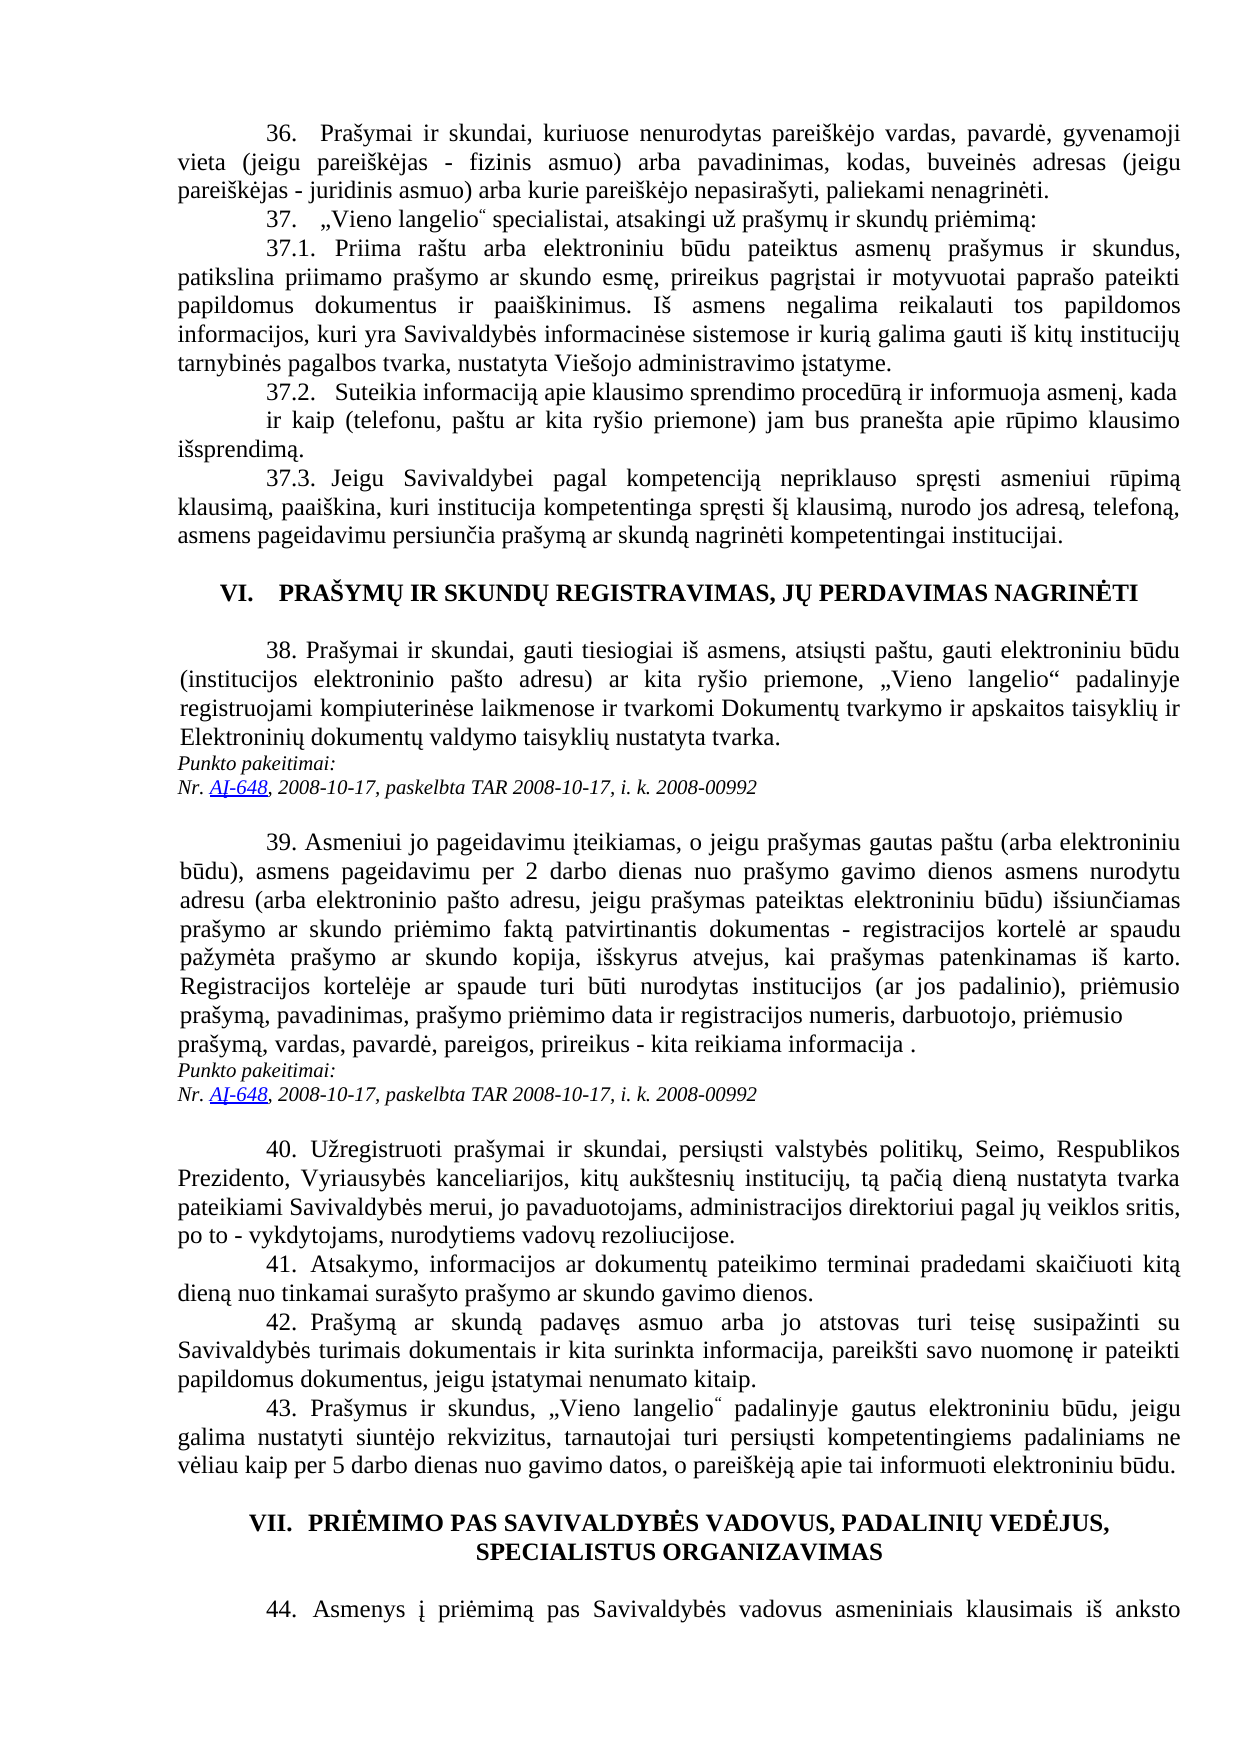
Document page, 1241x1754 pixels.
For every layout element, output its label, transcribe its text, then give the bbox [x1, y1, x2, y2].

text ir kaip (telefonu, paštu ar kita ryšio priemone) jam bus pranešta apie rūpimo klausimo išsprendimą. [177, 406, 1181, 463]
text 37.2. Suteikia informaciją apie klausimo sprendimo procedūrą ir informuoja asmenį, kada [177, 377, 1181, 406]
text Punkto pakeitimai: [177, 1057, 1181, 1082]
text 41. Atsakymo, informacijos ar dokumentų pateikimo terminai pradedami skaičiuoti kitą dieną nuo tinkamai surašyto prašymo ar skundo gavimo dienos. [177, 1249, 1181, 1307]
text 39. Asmeniui jo pageidavimu įteikiamas, o jeigu prašymas gautas paštu (arba elektroniniu būdu), asmens pageidavimu per 2 darbo dienas nuo prašymo gavimo dienos asmens nurodytu adresu (arba elektroninio pašto adresu, jeigu prašymas pateiktas elektroniniu būdu) išsiunčiamas prašymo ar skundo priėmimo faktą patvirtinantis dokumentas - registracijos kortelė ar spaudu pažymėta prašymo ar skundo kopija, išskyrus atvejus, kai prašymas patenkinamas iš karto. Registracijos kortelėje ar spaude turi būti nurodytas institucijos (ar jos padalinio), priėmusio prašymą, pavadinimas, prašymo priėmimo data ir registracijos numeris, darbuotojo, priėmusio [179, 827, 1181, 1029]
text 37.3. Jeigu Savivaldybei pagal kompetenciją nepriklauso spręsti asmeniui rūpimą klausimą, paaiškina, kuri institucija kompetentinga spręsti šį klausimą, nurodo jos adresą, telefoną, asmens pageidavimu persiunčia prašymą ar skundą nagrinėti kompetentingai institucijai. [177, 463, 1181, 549]
text VII. PRIĖMIMO PAS SAVIVALDYBĖS VADOVUS, PADALINIŲ VEDĖJUS, SPECIALISTUS ORGANIZAVIMAS [177, 1508, 1181, 1566]
text 40. Užregistruoti prašymai ir skundai, persiųsti valstybės politikų, Seimo, Respublikos Prezidento, Vyriausybės kanceliarijos, kitų aukštesnių institucijų, tą pačią dieną nustatyta tvarka pateikiami Savivaldybės merui, jo pavaduotojams, administracijos direktoriui pagal jų veiklos sritis, po to - vykdytojams, nurodytiems vadovų rezoliucijose. [177, 1134, 1181, 1249]
text 42. Prašymą ar skundą padavęs asmuo arba jo atstovas turi teisę susipažinti su Savivaldybės turimais dokumentais ir kita surinkta informacija, pareikšti savo nuomonę ir pateikti papildomus dokumentus, jeigu įstatymai nenumato kitaip. [177, 1307, 1181, 1393]
text Nr. AĮ-648, 2008-10-17, paskelbta TAR 2008-10-17, i. k. 2008-00992 [177, 775, 1181, 799]
text VI. PRAŠYMŲ IR SKUNDŲ REGISTRAVIMAS, JŲ PERDAVIMAS NAGRINĖTI [177, 578, 1181, 607]
text 43. Prašymus ir skundus, „Vieno langelio“ padalinyje gautus elektroniniu būdu, jeigu galima nustatyti siuntėjo rekvizitus, tarnautojai turi persiųsti kompetentingiems padaliniams ne vėliau kaip per 5 darbo dienas nuo gavimo datos, o pareiškėją apie tai informuoti elektroniniu būdu. [177, 1393, 1181, 1479]
text Punkto pakeitimai: [177, 751, 1181, 775]
text 44. Asmenys į priėmimą pas Savivaldybės vadovus asmeniniais klausimais iš anksto [177, 1594, 1181, 1623]
text 36. Prašymai ir skundai, kuriuose nenurodytas pareiškėjo vardas, pavardė, gyvenamoji vieta (jeigu pareiškėjas - fizinis asmuo) arba pavadinimas, kodas, buveinės adresas (jeigu pareiškėjas - juridinis asmuo) arba kurie pareiškėjo nepasirašyti, paliekami nenagrinėti. [177, 118, 1181, 204]
text Nr. AĮ-648, 2008-10-17, paskelbta TAR 2008-10-17, i. k. 2008-00992 [177, 1082, 1181, 1106]
text 38. Prašymai ir skundai, gauti tiesiogiai iš asmens, atsiųsti paštu, gauti elektroniniu būdu (institucijos elektroninio pašto adresu) ar kita ryšio priemone, „Vieno langelio“ padalinyje registruojami kompiuterinėse laikmenose ir tvarkomi Dokumentų tvarkymo ir apskaitos taisyklių ir Elektroninių dokumentų valdymo taisyklių nustatyta tvarka. [179, 636, 1181, 751]
text prašymą, vardas, pavardė, pareigos, prireikus - kita reikiama informacija . [177, 1029, 1181, 1057]
text 37.1. Priima raštu arba elektroniniu būdu pateiktus asmenų prašymus ir skundus, patikslina priimamo prašymo ar skundo esmę, prireikus pagrįstai ir motyvuotai paprašo pateikti papildomus dokumentus ir paaiškinimus. Iš asmens negalima reikalauti tos papildomos informacijos, kuri yra Savivaldybės informacinėse sistemose ir kurią galima gauti iš kitų institucijų tarnybinės pagalbos tvarka, nustatyta Viešojo administravimo įstatyme. [177, 233, 1181, 377]
text 37. „Vieno langelio“ specialistai, atsakingi už prašymų ir skundų priėmimą: [177, 204, 1181, 233]
